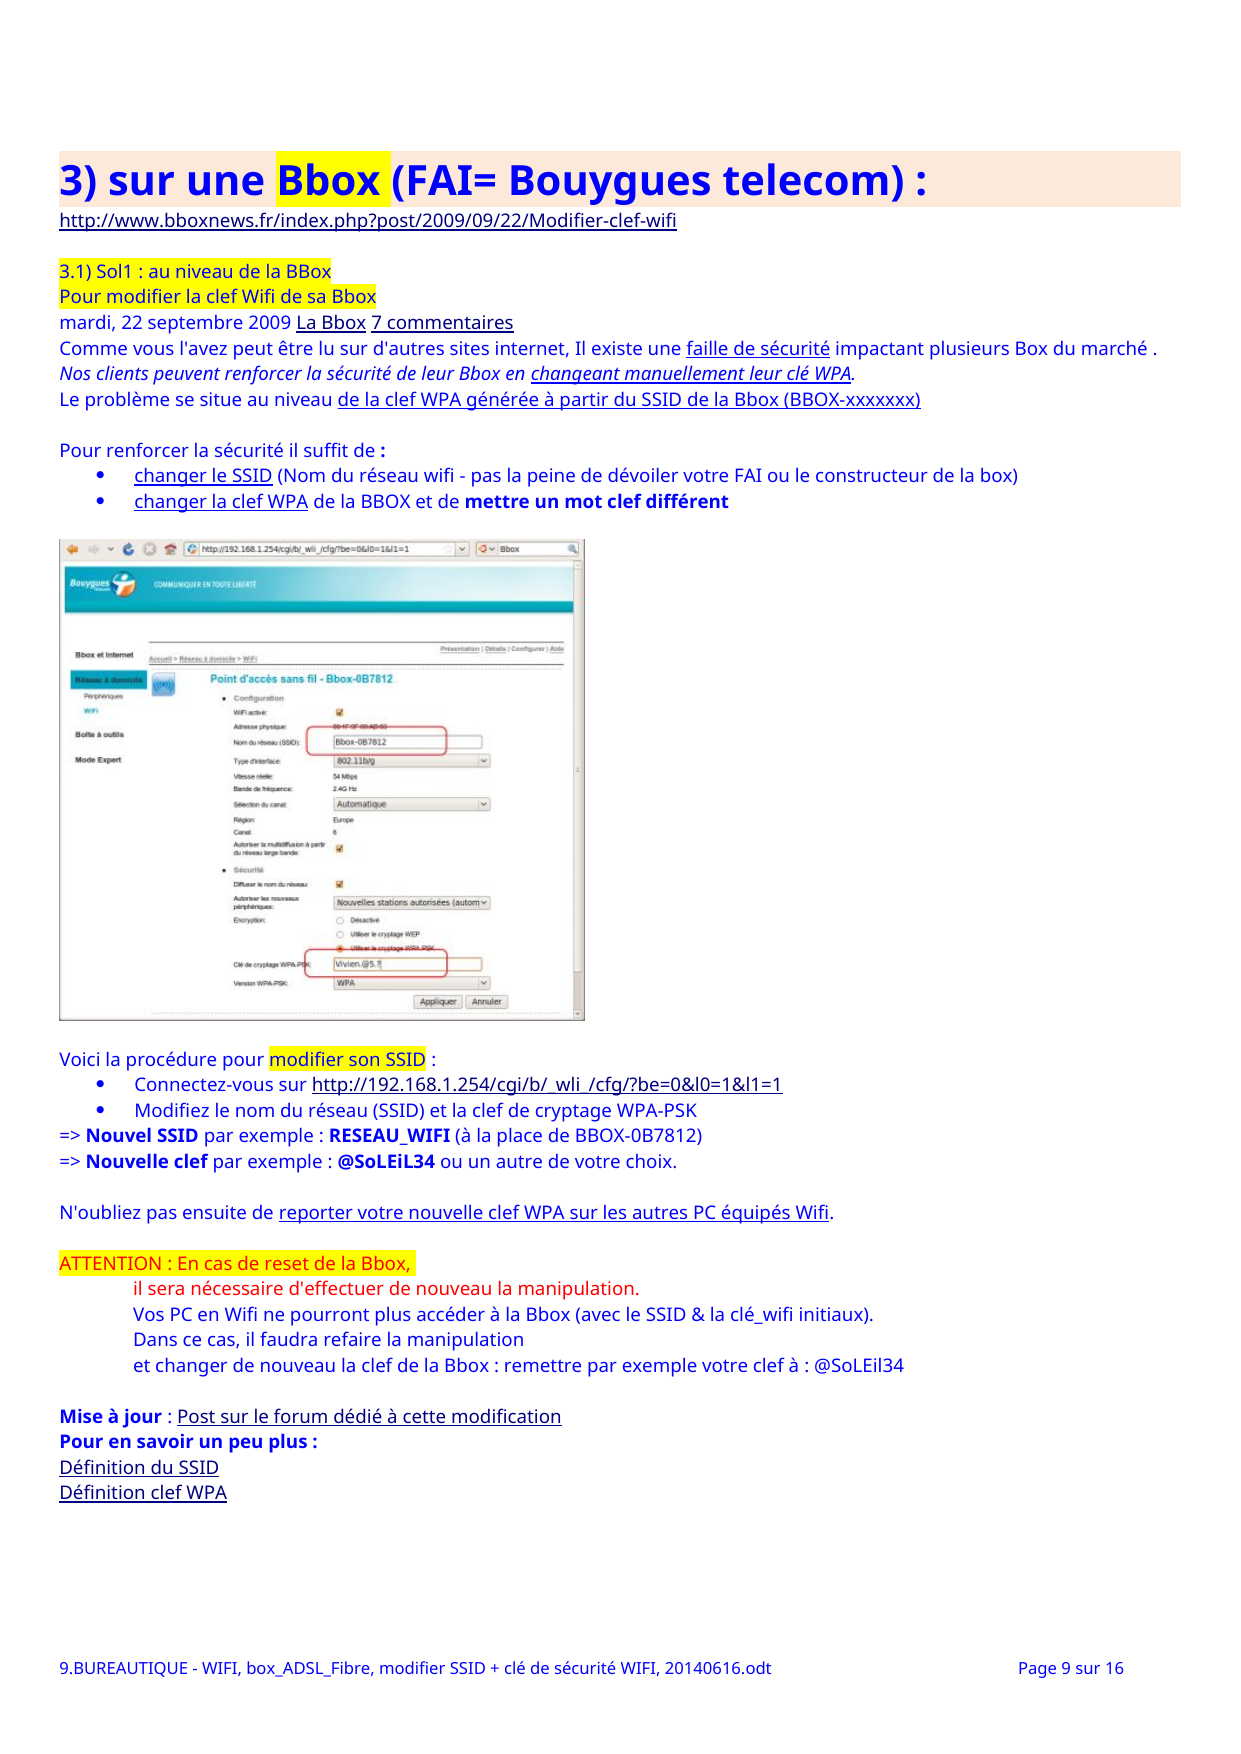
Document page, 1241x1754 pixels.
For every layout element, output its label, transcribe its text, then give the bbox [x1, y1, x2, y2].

text Pour en savoir un peu plus : [59, 1429, 1181, 1454]
text mardi, 22 septembre 2009 La Bbox 7 commentaires [59, 309, 1181, 335]
subtitle il sera nécessaire d'effectuer de nouveau la manipulation. [133, 1276, 1181, 1301]
text Voici la procédure pour modifier son SSID : [59, 1046, 1181, 1071]
text => Nouvel SSID par exemple : RESEAU_WIFI (à la place de BBOX-0B7812) [59, 1122, 1181, 1148]
list Connectez-vous sur http://192.168.1.254/cgi/b/_wli_/cfg/?be=0&l0=1&l1=1 [97, 1071, 1181, 1097]
text Comme vous l'avez peut être lu sur d'autres sites internet, Il existe une faille de sécurité impactant plusieurs Box du marché . [59, 335, 1181, 360]
text => Nouvelle clef par exemple : @SoLEiL34 ou un autre de votre choix. [59, 1148, 1181, 1173]
text Nos clients peuvent renforcer la sécurité de leur Bbox en changeant manuellement leur clé WPA. [59, 360, 1181, 386]
text Définition clef WPA [59, 1480, 1181, 1505]
list Modifiez le nom du réseau (SSID) et la clef de cryptage WPA-PSK [97, 1097, 1181, 1122]
text 3.1) Sol1 : au niveau de la BBox [59, 258, 1181, 284]
text Mise à jour : Post sur le forum dédié à cette modification [59, 1403, 1181, 1429]
list changer la clef WPA de la BBOX et de mettre un mot clef différent [97, 488, 1181, 513]
text et changer de nouveau la clef de la Bbox : remettre par exemple votre clef à : @SoLEil34 [133, 1352, 1181, 1378]
text Définition du SSID [59, 1454, 1181, 1480]
text N'oubliez pas ensuite de reporter votre nouvelle clef WPA sur les autres PC équipés Wifi. [59, 1199, 1181, 1224]
text http://www.bboxnews.fr/index.php?post/2009/09/22/Modifier-clef-wifi [59, 207, 1181, 233]
text Le problème se situe au niveau de la clef WPA générée à partir du SSID de la Bbox (BBOX-xxxxxxx) [59, 386, 1181, 411]
text Dans ce cas, il faudra refaire la manipulation [133, 1327, 1181, 1352]
list changer le SSID (Nom du réseau wifi - pas la peine de dévoiler votre FAI ou le constructeur de la box) [97, 462, 1181, 488]
text Vos PC en Wifi ne pourront plus accéder à la Bbox (avec le SSID & la clé_wifi initiaux). [133, 1301, 1181, 1327]
text Pour modifier la clef Wifi de sa Bbox [59, 284, 1181, 309]
text 3) sur une Bbox (FAI= Bouygues telecom) : [59, 151, 1181, 207]
subtitle ATTENTION : En cas de reset de la Bbox, [59, 1250, 1181, 1276]
text Pour renforcer la sécurité il suffit de : [59, 437, 1181, 462]
